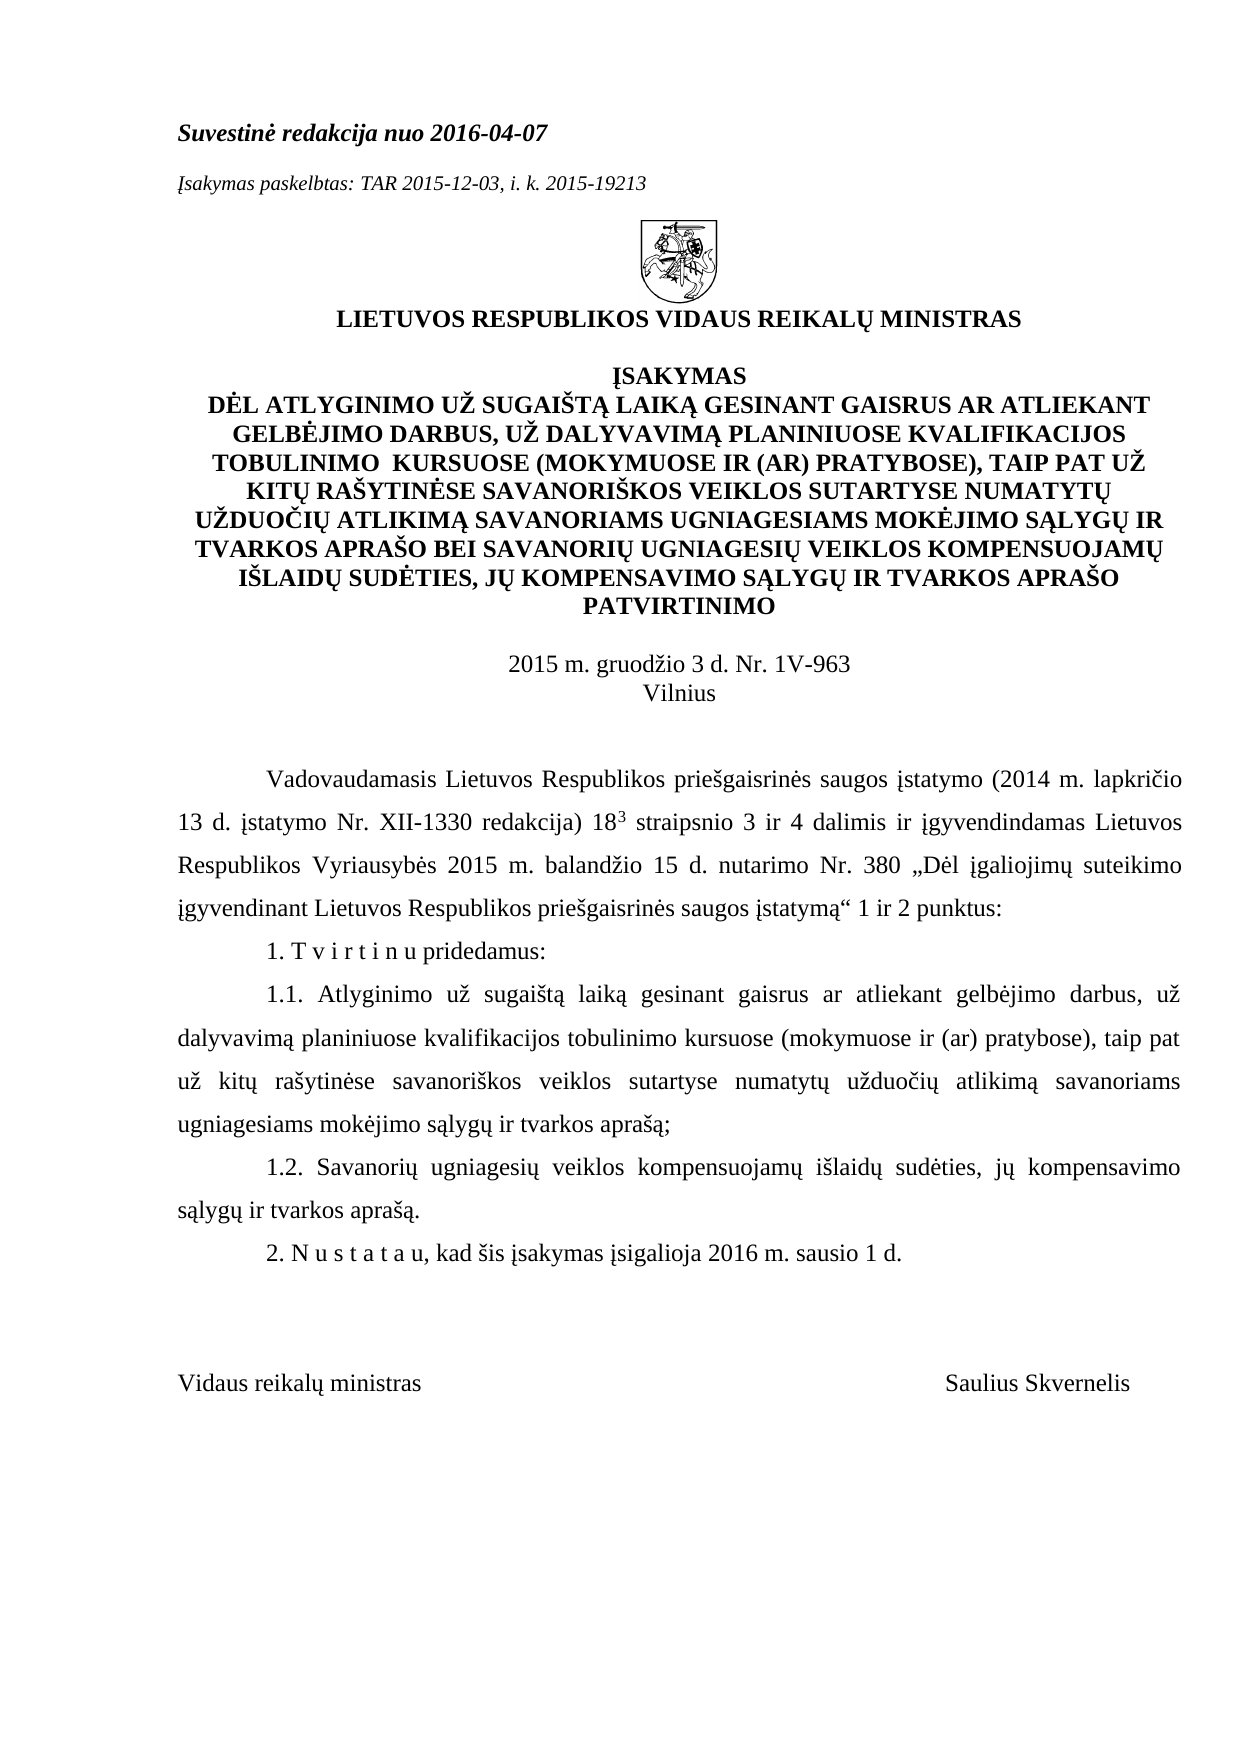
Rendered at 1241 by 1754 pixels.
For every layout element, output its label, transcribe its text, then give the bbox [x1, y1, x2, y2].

text 1. T v i r t i n u pridedamus: [177, 936, 1183, 965]
text 2015 m. gruodžio 3 d. Nr. 1V-963 [177, 649, 1181, 678]
text DĖL ATLYGINIMO UŽ SUGAIŠTĄ LAIKĄ GESINANT GAISRUS AR ATLIEKANT GELBĖJIMO DARBUS, UŽ DALYVAVIMĄ PLANINIUOSE KVALIFIKACIJOS TOBULINIMO KURSUOSE (MOKYMUOSE IR (AR) PRATYBOSE), TAIP PAT UŽ KITŲ RAŠYTINĖSE SAVANORIŠKOS VEIKLOS SUTARTYSE NUMATYTŲ UŽDUOČIŲ ATLIKIMĄ SAVANORIAMS UGNIAGESIAMS MOKĖJIMO SĄLYGŲ IR TVARKOS APRAŠO BEI SAVANORIŲ UGNIAGESIŲ VEIKLOS KOMPENSUOJAMŲ IŠLAIDŲ SUDĖTIES, JŲ KOMPENSAVIMO SĄLYGŲ IR TVARKOS APRAŠO PATVIRTINIMO [177, 390, 1181, 620]
text Vadovaudamasis Lietuvos Respublikos priešgaisrinės saugos įstatymo (2014 m. lapkričio 13 d. įstatymo Nr. XII-1330 redakcija) 183 straipsnio 3 ir 4 dalimis ir įgyvendindamas Lietuvos Respublikos Vyriausybės 2015 m. balandžio 15 d. nutarimo Nr. 380 „Dėl įgaliojimų suteikimo įgyvendinant Lietuvos Respublikos priešgaisrinės saugos įstatymą“ 1 ir 2 punktus: [177, 764, 1183, 922]
text 2. N u s t a t a u, kad šis įsakymas įsigalioja 2016 m. sausio 1 d. [177, 1238, 1181, 1267]
text Vidaus reikalų ministras Saulius Skvernelis [177, 1368, 1181, 1396]
text LIETUVOS RESPUBLIKOS VIDAUS REIKALŲ MINISTRAS [177, 304, 1181, 333]
text ĮSAKYMAS [177, 361, 1181, 390]
text 1.2. Savanorių ugniagesių veiklos kompensuojamų išlaidų sudėties, jų kompensavimo sąlygų ir tvarkos aprašą. [177, 1152, 1181, 1224]
text 1.1. Atlyginimo už sugaištą laiką gesinant gaisrus ar atliekant gelbėjimo darbus, už dalyvavimą planiniuose kvalifikacijos tobulinimo kursuose (mokymuose ir (ar) pratybose), taip pat už kitų rašytinėse savanoriškos veiklos sutartyse numatytų užduočių atlikimą savanoriams ugniagesiams mokėjimo sąlygų ir tvarkos aprašą; [177, 979, 1181, 1138]
text Vilnius [177, 678, 1181, 706]
text Suvestinė redakcija nuo 2016-04-07 [177, 118, 1181, 147]
text Įsakymas paskelbtas: TAR 2015-12-03, i. k. 2015-19213 [177, 171, 1181, 195]
